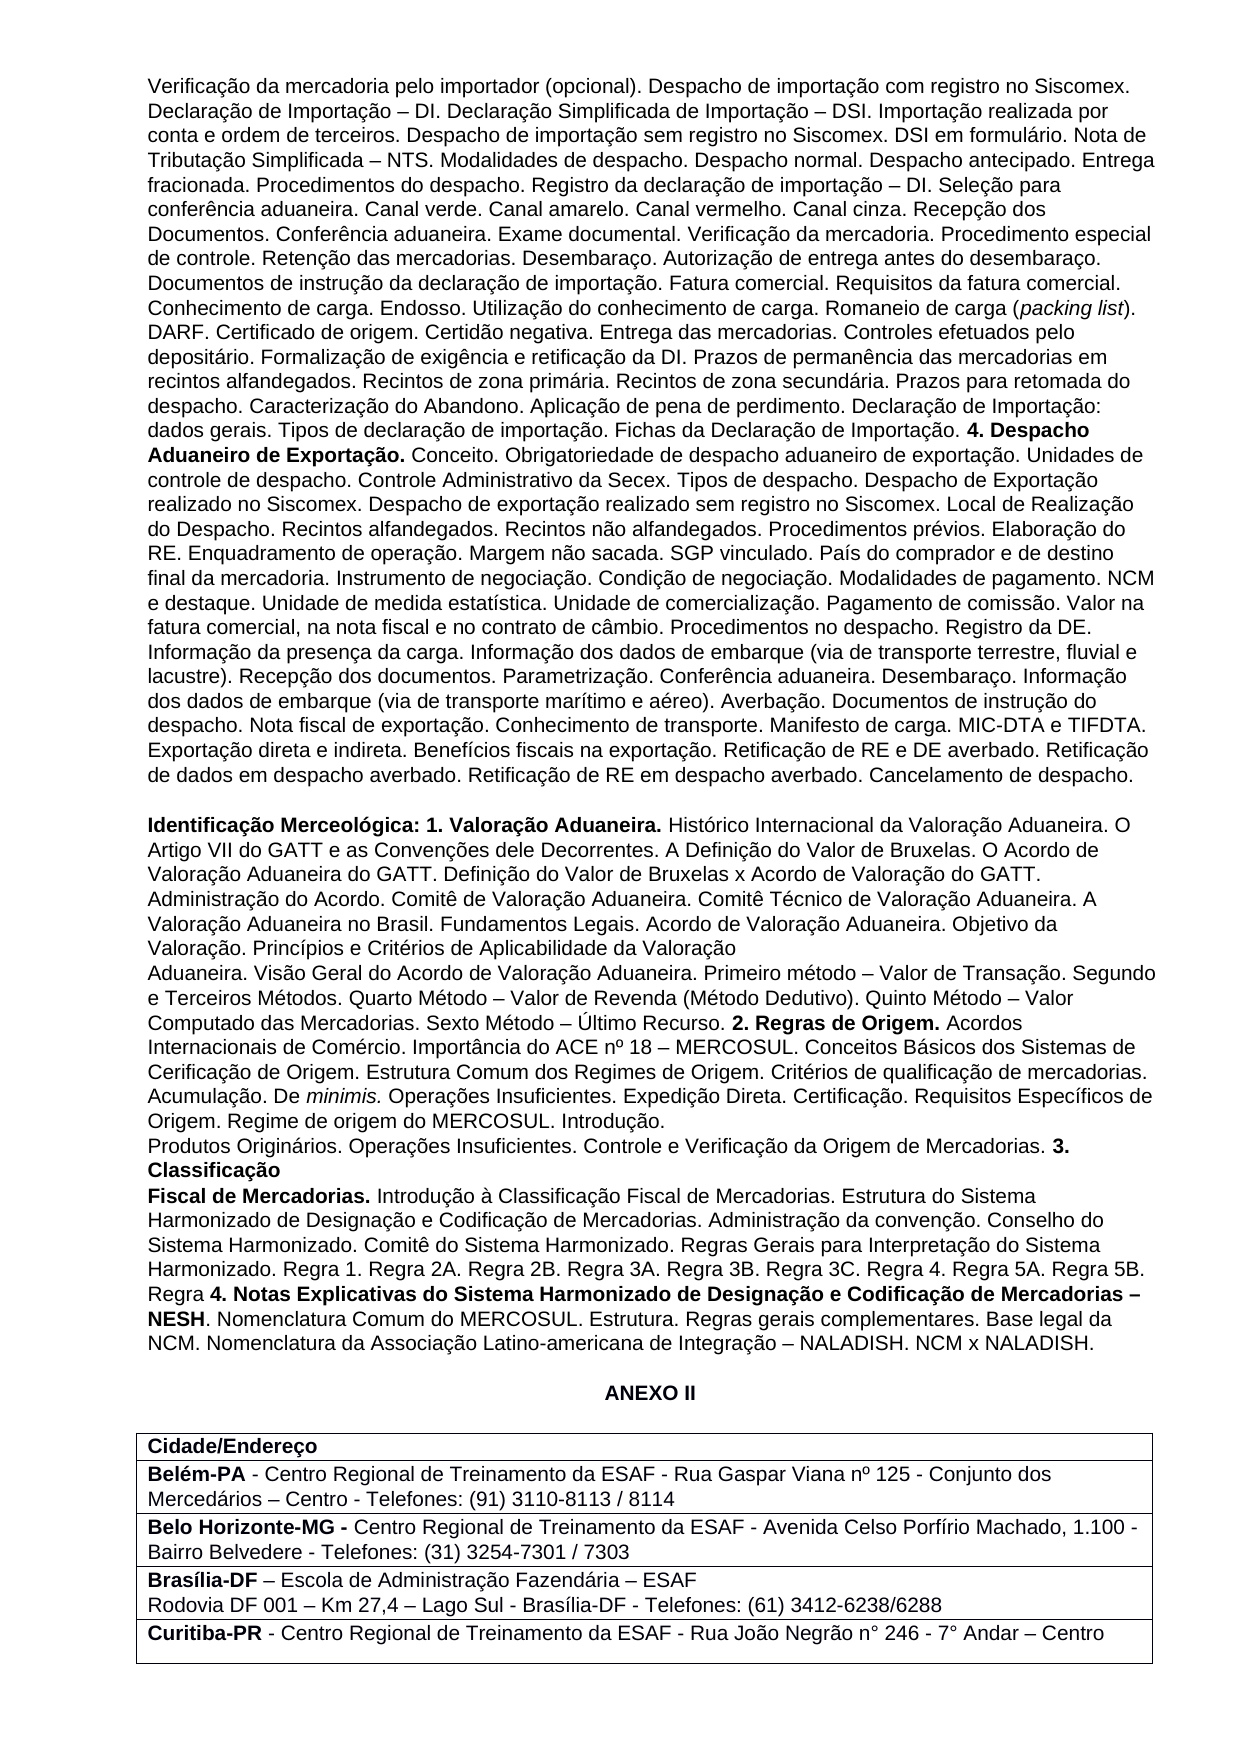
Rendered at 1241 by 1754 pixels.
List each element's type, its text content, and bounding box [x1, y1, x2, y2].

table_cell Brasília-DF – Escola de Administração Fazendária – ESAF Rodovia DF 001 – Km 27,4 – Lago Sul - Brasília-DF - Telefones: (61) 3412-6238/6288 [137, 1567, 1152, 1619]
text Produtos Originários. Operações Insuficientes. Controle e Verificação da Origem de Mercadorias. 3. Classificação [147, 1134, 1158, 1182]
text Identificação Merceológica: 1. Valoração Aduaneira. Histórico Internacional da Valoração Aduaneira. O Artigo VII do GATT e as Convenções dele Decorrentes. A Definição do Valor de Bruxelas. O Acordo de Valoração Aduaneira do GATT. Definição do Valor de Bruxelas x Acordo de Valoração do GATT. Administração do Acordo. Comitê de Valoração Aduaneira. Comitê Técnico de Valoração Aduaneira. A Valoração Aduaneira no Brasil. Fundamentos Legais. Acordo de Valoração Aduaneira. Objetivo da Valoração. Princípios e Critérios de Aplicabilidade da Valoração [147, 813, 1158, 960]
table_cell Belém-PA - Centro Regional de Treinamento da ESAF - Rua Gaspar Viana nº 125 - Conjunto dos Mercedários – Centro - Telefones: (91) 3110-8113 / 8114 [137, 1461, 1152, 1513]
table_cell Curitiba-PR - Centro Regional de Treinamento da ESAF - Rua João Negrão n° 246 - 7° Andar – Centro [137, 1620, 1152, 1663]
table_header Cidade/Endereço [137, 1434, 1152, 1460]
table_cell Belo Horizonte-MG - Centro Regional de Treinamento da ESAF - Avenida Celso Porfírio Machado, 1.100 - Bairro Belvedere - Telefones: (31) 3254-7301 / 7303 [137, 1514, 1152, 1566]
text Fiscal de Mercadorias. Introdução à Classificação Fiscal de Mercadorias. Estrutura do Sistema Harmonizado de Designação e Codificação de Mercadorias. Administração da convenção. Conselho do Sistema Harmonizado. Comitê do Sistema Harmonizado. Regras Gerais para Interpretação do Sistema Harmonizado. Regra 1. Regra 2A. Regra 2B. Regra 3A. Regra 3B. Regra 3C. Regra 4. Regra 5A. Regra 5B. Regra 4. Notas Explicativas do Sistema Harmonizado de Designação e Codificação de Mercadorias – NESH. Nomenclatura Comum do MERCOSUL. Estrutura. Regras gerais complementares. Base legal da NCM. Nomenclatura da Associação Latino-americana de Integração – NALADISH. NCM x NALADISH. [147, 1183, 1158, 1355]
text Verificação da mercadoria pelo importador (opcional). Despacho de importação com registro no Siscomex. Declaração de Importação – DI. Declaração Simplificada de Importação – DSI. Importação realizada por conta e ordem de terceiros. Despacho de importação sem registro no Siscomex. DSI em formulário. Nota de Tributação Simplificada – NTS. Modalidades de despacho. Despacho normal. Despacho antecipado. Entrega fracionada. Procedimentos do despacho. Registro da declaração de importação – DI. Seleção para conferência aduaneira. Canal verde. Canal amarelo. Canal vermelho. Canal cinza. Recepção dos Documentos. Conferência aduaneira. Exame documental. Verificação da mercadoria. Procedimento especial de controle. Retenção das mercadorias. Desembaraço. Autorização de entrega antes do desembaraço. Documentos de instrução da declaração de importação. Fatura comercial. Requisitos da fatura comercial. Conhecimento de carga. Endosso. Utilização do conhecimento de carga. Romaneio de carga (packing list). DARF. Certificado de origem. Certidão negativa. Entrega das mercadorias. Controles efetuados pelo depositário. Formalização de exigência e retificação da DI. Prazos de permanência das mercadorias em recintos alfandegados. Recintos de zona primária. Recintos de zona secundária. Prazos para retomada do despacho. Caracterização do Abandono. Aplicação de pena de perdimento. Declaração de Importação: dados gerais. Tipos de declaração de importação. Fichas da Declaração de Importação. 4. Despacho Aduaneiro de Exportação. Conceito. Obrigatoriedade de despacho aduaneiro de exportação. Unidades de controle de despacho. Controle Administrativo da Secex. Tipos de despacho. Despacho de Exportação realizado no Siscomex. Despacho de exportação realizado sem registro no Siscomex. Local de Realização do Despacho. Recintos alfandegados. Recintos não alfandegados. Procedimentos prévios. Elaboração do RE. Enquadramento de operação. Margem não sacada. SGP vinculado. País do comprador e de destino final da mercadoria. Instrumento de negociação. Condição de negociação. Modalidades de pagamento. NCM e destaque. Unidade de medida estatística. Unidade de comercialização. Pagamento de comissão. Valor na fatura comercial, na nota fiscal e no contrato de câmbio. Procedimentos no despacho. Registro da DE. Informação da presença da carga. Informação dos dados de embarque (via de transporte terrestre, fluvial e lacustre). Recepção dos documentos. Parametrização. Conferência aduaneira. Desembaraço. Informação dos dados de embarque (via de transporte marítimo e aéreo). Averbação. Documentos de instrução do despacho. Nota fiscal de exportação. Conhecimento de transporte. Manifesto de carga. MIC-DTA e TIFDTA. Exportação direta e indireta. Benefícios fiscais na exportação. Retificação de RE e DE averbado. Retificação de dados em despacho averbado. Retificação de RE em despacho averbado. Cancelamento de despacho. [147, 74, 1158, 786]
text Aduaneira. Visão Geral do Acordo de Valoração Aduaneira. Primeiro método – Valor de Transação. Segundo e Terceiros Métodos. Quarto Método – Valor de Revenda (Método Dedutivo). Quinto Método – Valor Computado das Mercadorias. Sexto Método – Último Recurso. 2. Regras de Origem. Acordos Internacionais de Comércio. Importância do ACE nº 18 – MERCOSUL. Conceitos Básicos dos Sistemas de Cerificação de Origem. Estrutura Comum dos Regimes de Origem. Critérios de qualificação de mercadorias. Acumulação. De minimis. Operações Insuficientes. Expedição Direta. Certificação. Requisitos Específicos de Origem. Regime de origem do MERCOSUL. Introdução. [147, 961, 1158, 1133]
subtitle ANEXO II [604, 1381, 1158, 1405]
